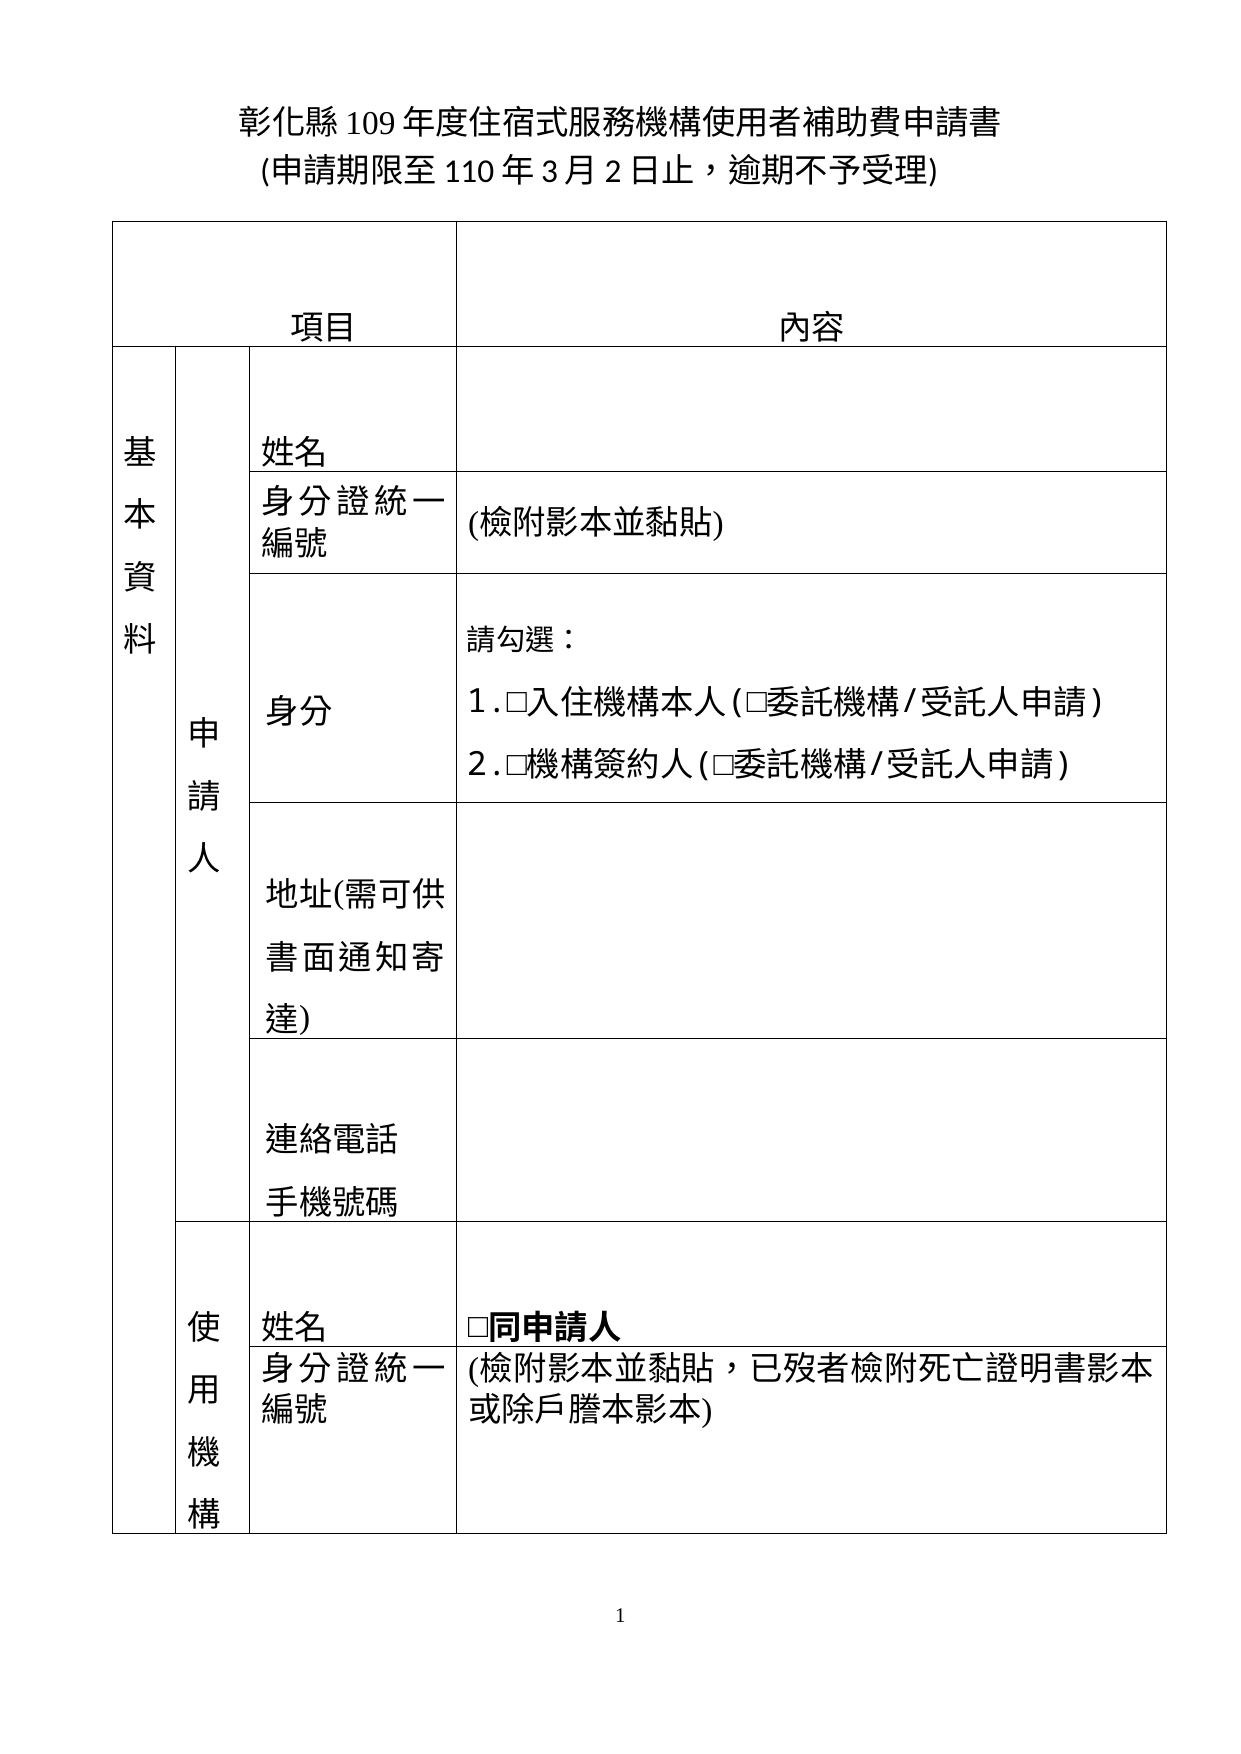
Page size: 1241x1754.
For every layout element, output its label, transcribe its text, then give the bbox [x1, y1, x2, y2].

table_cell 使用機構者 [176, 1222, 249, 1533]
table_cell 連絡電話 手機號碼 [250, 1039, 456, 1221]
table_cell [457, 803, 1166, 1038]
table_cell 地址(需可供書面通知寄達) [250, 803, 456, 1038]
table_cell 身分 [250, 574, 456, 802]
table_cell [457, 347, 1166, 471]
table_cell [457, 1039, 1166, 1221]
table_cell 姓名 [250, 1222, 456, 1346]
table_cell (檢附影本並黏貼，已歿者檢附死亡證明書影本或除戶謄本影本) [457, 1347, 1166, 1533]
table_cell 請勾選： 1.□入住機構本人(□委託機構/受託人申請) 2.□機構簽約人(□委託機構/受託人申請) [457, 574, 1166, 802]
table_cell 身分證統一編號 [250, 472, 456, 573]
table_cell 申請人 [176, 347, 249, 1221]
table_cell □同申請人 [457, 1222, 1166, 1346]
table_cell 基本資料 [113, 347, 175, 1533]
text 彰化縣109年度住宿式服務機構使用者補助費申請書 [112, 96, 1128, 144]
text (申請期限至110年3月2日止，逾期不予受理) [260, 144, 1128, 192]
table_cell (檢附影本並黏貼) [457, 472, 1166, 573]
table_cell 姓名 [250, 347, 456, 471]
table_header 項目 [113, 222, 456, 346]
table_cell 身分證統一編號 [250, 1347, 456, 1533]
table_header 內容 [457, 222, 1166, 346]
